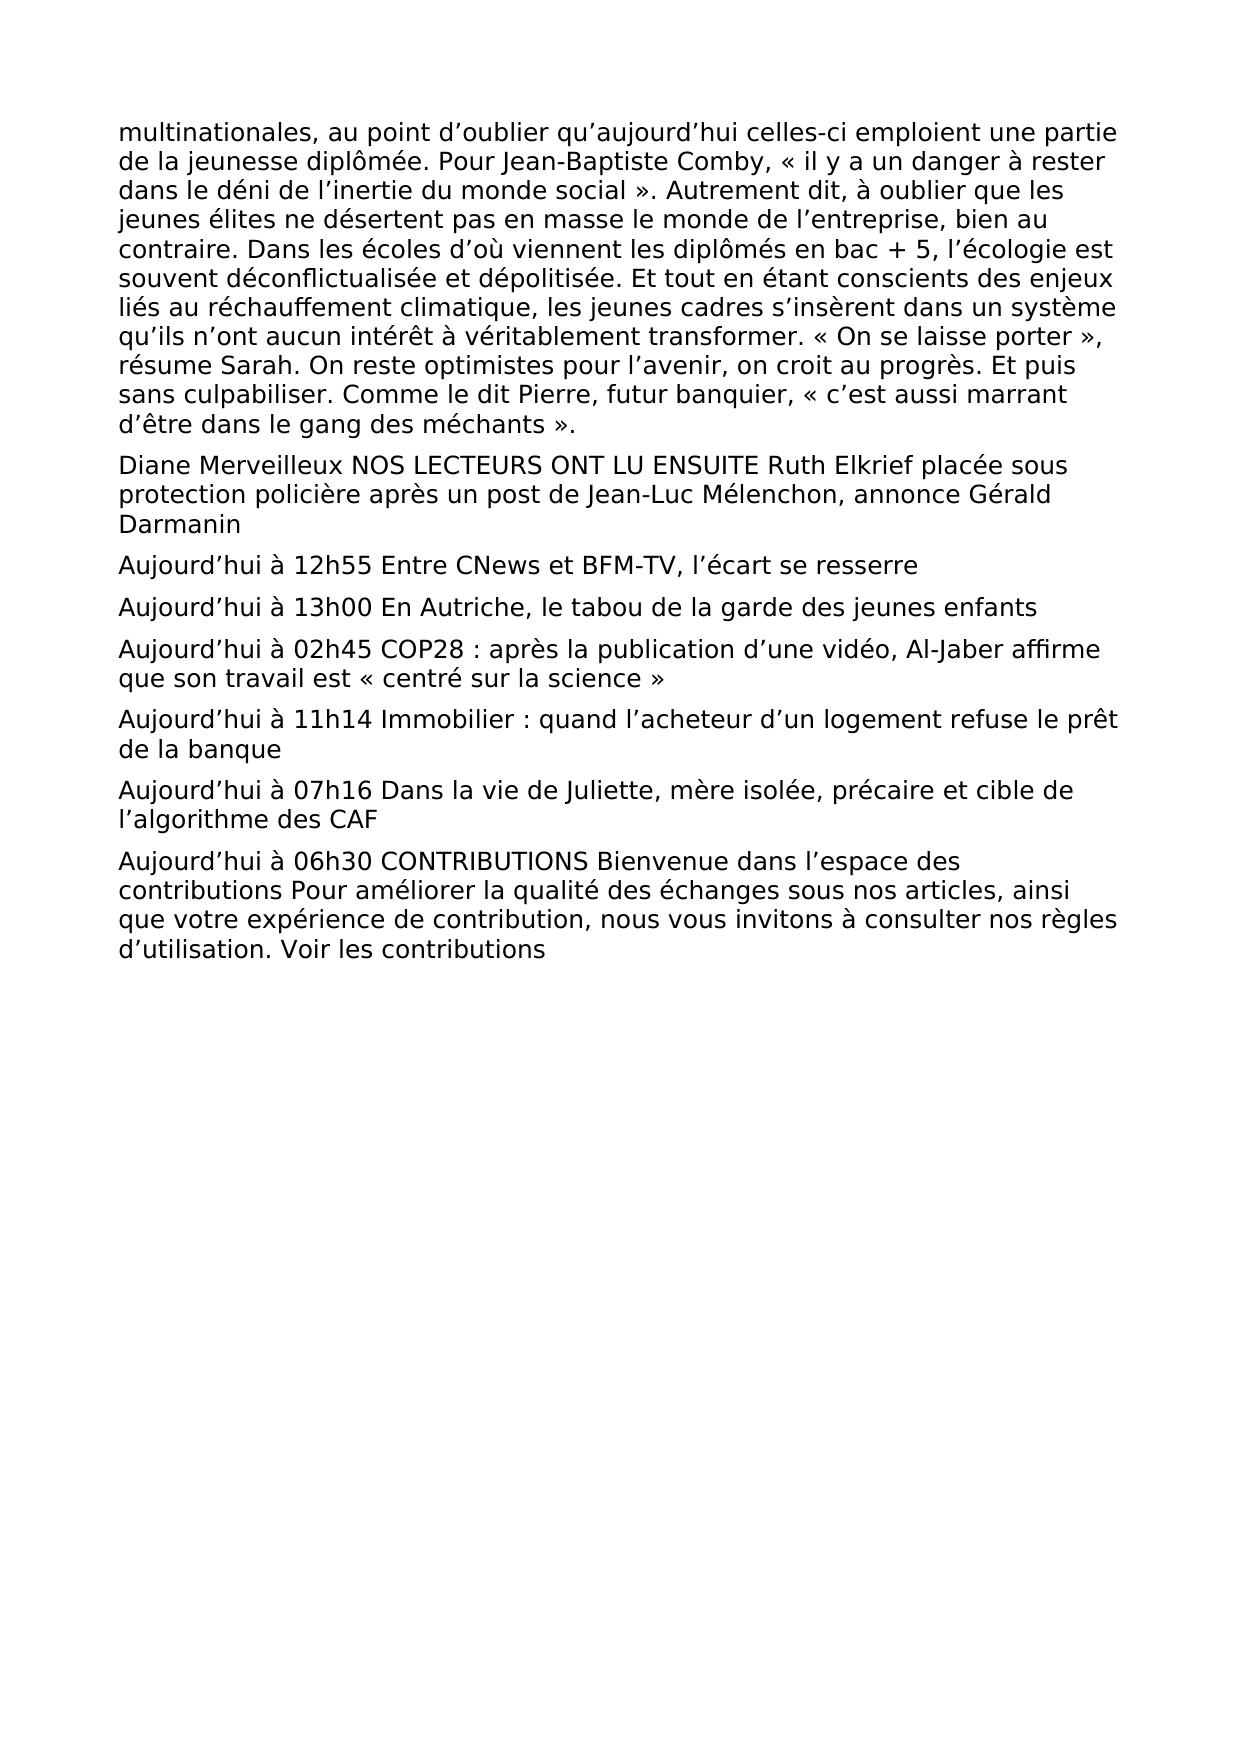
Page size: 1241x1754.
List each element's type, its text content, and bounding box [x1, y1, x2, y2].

text multinationales, au point d’oublier qu’aujourd’hui celles-ci emploient une partie de la jeunesse diplômée. Pour Jean-Baptiste Comby, « il y a un danger à rester dans le déni de l’inertie du monde social ». Autrement dit, à oublier que les jeunes élites ne désertent pas en masse le monde de l’entreprise, bien au contraire. Dans les écoles d’où viennent les diplômés en bac + 5, l’écologie est souvent déconflictualisée et dépolitisée. Et tout en étant conscients des enjeux liés au réchauffement climatique, les jeunes cadres s’insèrent dans un système qu’ils n’ont aucun intérêt à véritablement transformer. « On se laisse porter », résume Sarah. On reste optimistes pour l’avenir, on croit au progrès. Et puis sans culpabiliser. Comme le dit Pierre, futur banquier, « c’est aussi marrant d’être dans le gang des méchants ». [118, 118, 1122, 439]
text Aujourd’hui à 06h30 CONTRIBUTIONS Bienvenue dans l’espace des contributions Pour améliorer la qualité des échanges sous nos articles, ainsi que votre expérience de contribution, nous vous invitons à consulter nos règles d’utilisation. Voir les contributions [118, 847, 1122, 964]
text Aujourd’hui à 12h55 Entre CNews et BFM-TV, l’écart se resserre [118, 551, 1122, 581]
text Aujourd’hui à 13h00 En Autriche, le tabou de la garde des jeunes enfants [118, 593, 1122, 622]
text Aujourd’hui à 02h45 COP28 : après la publication d’une vidéo, Al-Jaber affirme que son travail est « centré sur la science » [118, 635, 1122, 693]
text Diane Merveilleux NOS LECTEURS ONT LU ENSUITE Ruth Elkrief placée sous protection policière après un post de Jean-Luc Mélenchon, annonce Gérald Darmanin [118, 451, 1122, 539]
text Aujourd’hui à 07h16 Dans la vie de Juliette, mère isolée, précaire et cible de l’algorithme des CAF [118, 776, 1122, 835]
text Aujourd’hui à 11h14 Immobilier : quand l’acheteur d’un logement refuse le prêt de la banque [118, 706, 1122, 764]
